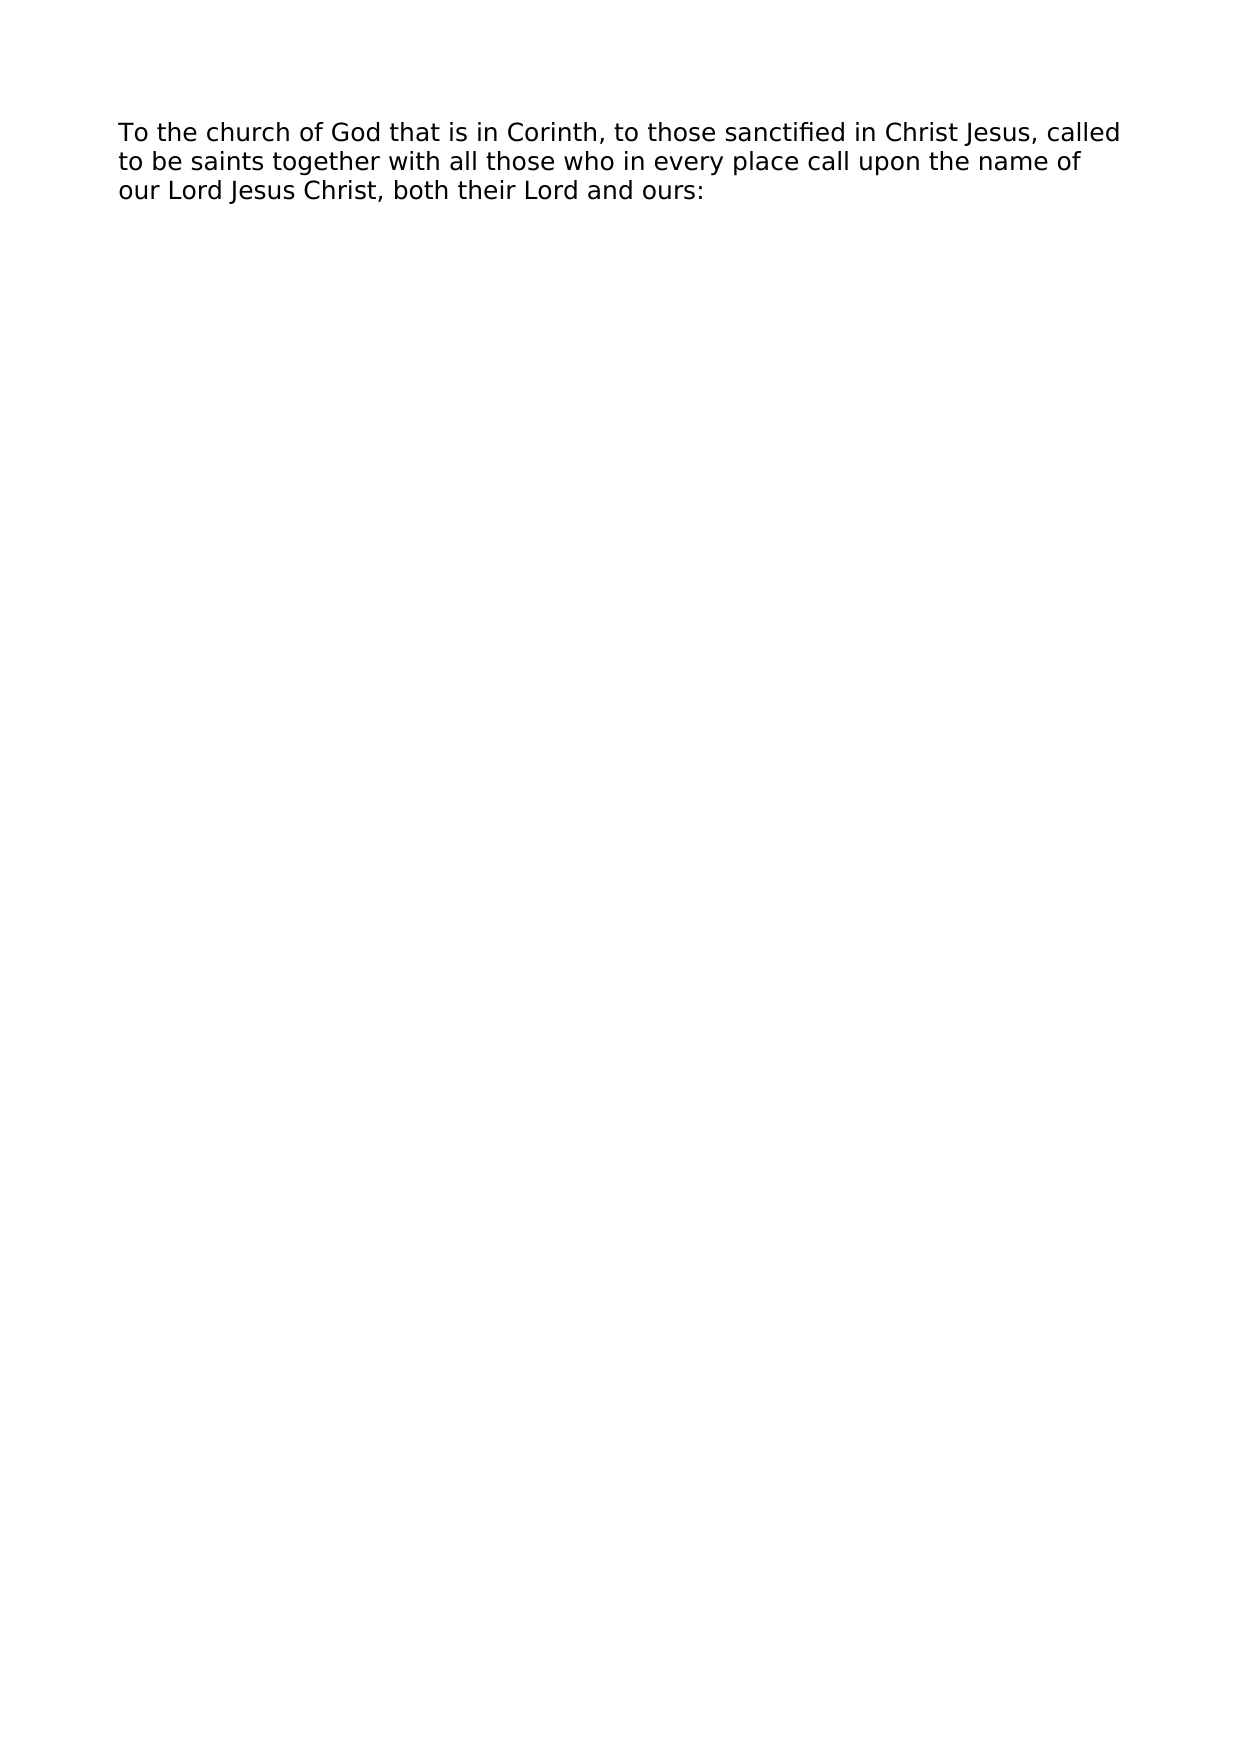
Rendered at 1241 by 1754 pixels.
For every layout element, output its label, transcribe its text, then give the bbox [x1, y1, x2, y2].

text To the church of God that is in Corinth, to those sanctified in Christ Jesus, called to be saints together with all those who in every place call upon the name of our Lord Jesus Christ, both their Lord and ours: [118, 118, 1122, 206]
